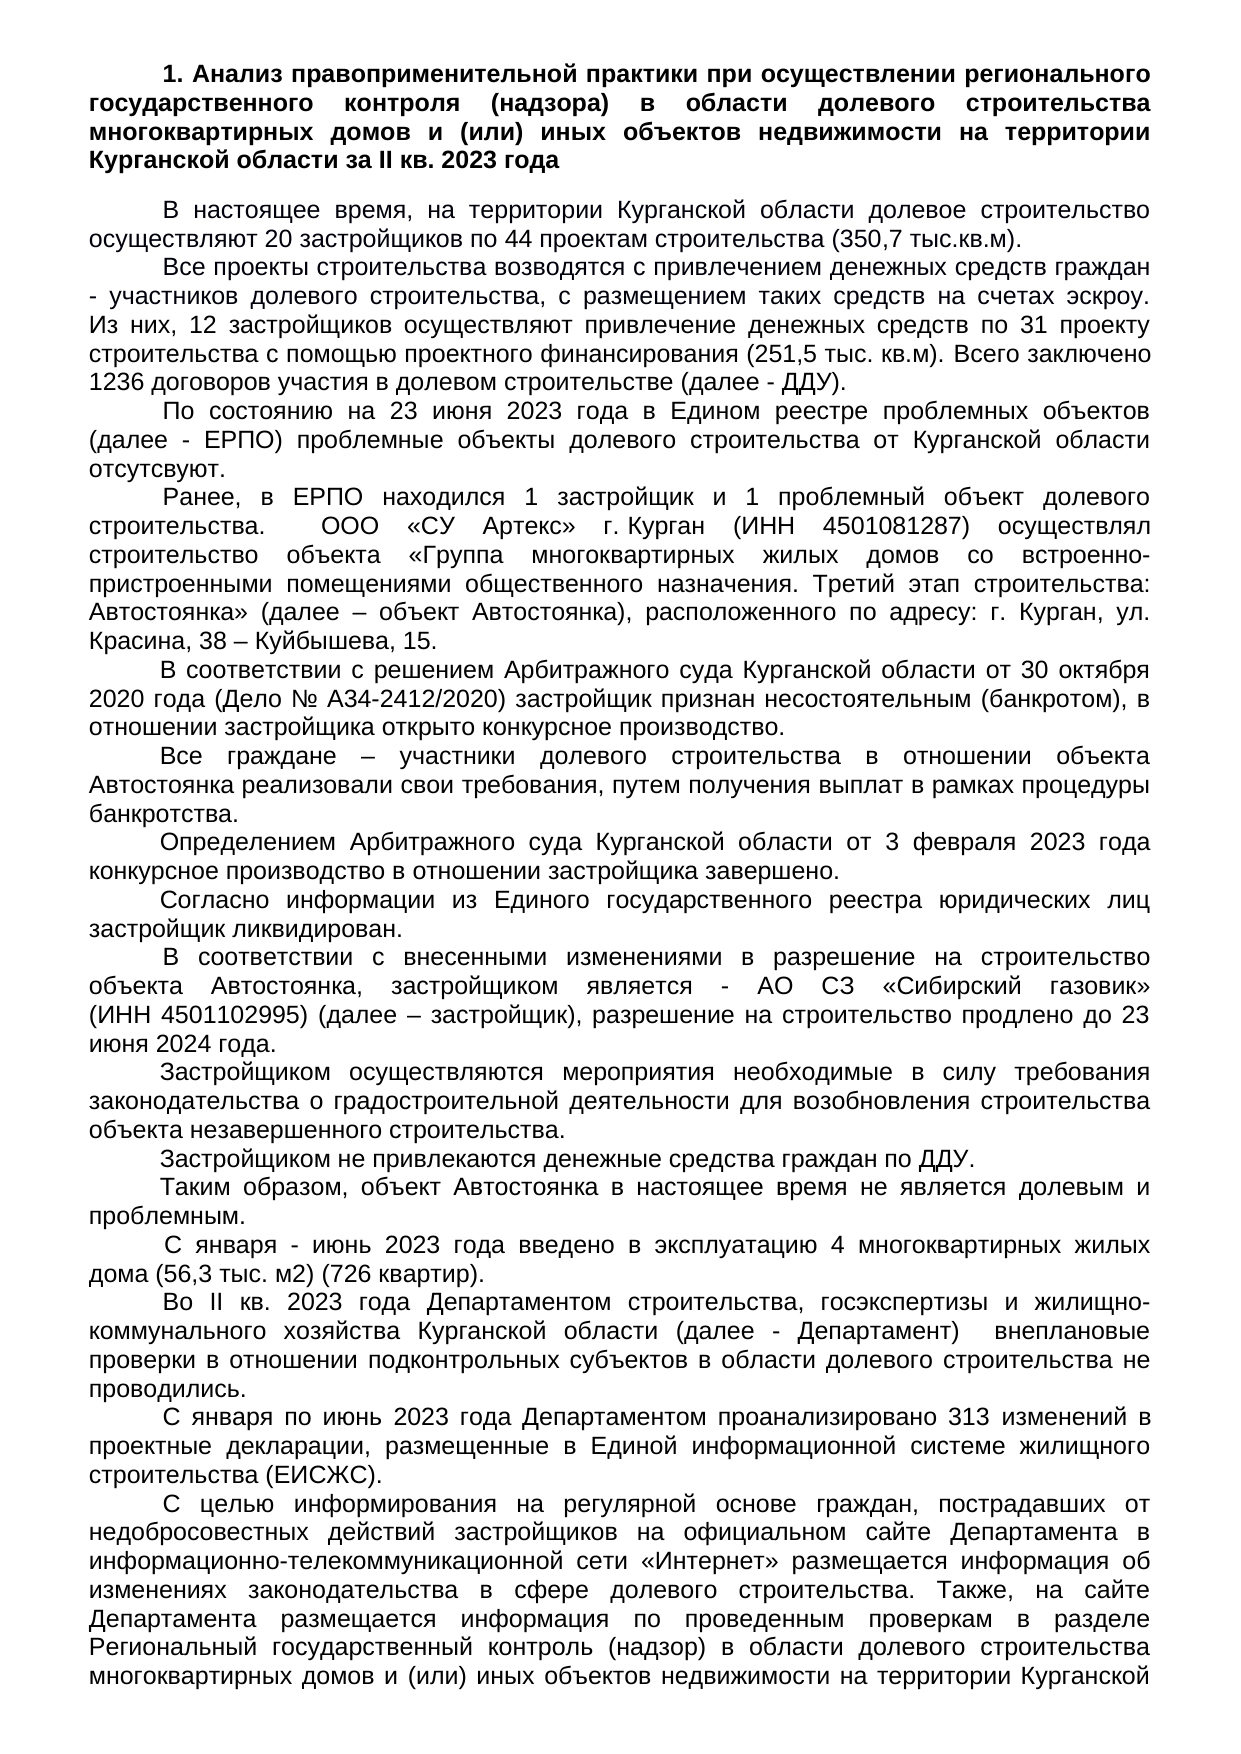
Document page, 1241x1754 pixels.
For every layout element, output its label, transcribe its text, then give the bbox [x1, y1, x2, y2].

text По состоянию на 23 июня 2023 года в Едином реестре проблемных объектов (далее - ЕРПО) проблемные объекты долевого строительства от Курганской области отсутсвуют. [89, 396, 1152, 482]
text С января - июнь 2023 года введено в эксплуатацию 4 многоквартирных жилых дома (56,3 тыс. м2) (726 квартир). [89, 1230, 1152, 1287]
text Все проекты строительства возводятся с привлечением денежных средств граждан - участников долевого строительства, с размещением таких средств на счетах эскроу. Из них, 12 застройщиков осуществляют привлечение денежных средств по 31 проекту строительства с помощью проектного финансирования (251,5 тыс. кв.м). Всего заключено 1236 договоров участия в долевом строительстве (далее - ДДУ). [89, 252, 1152, 396]
text В соответствии с решением Арбитражного суда Курганской области от 30 октября 2020 года (Дело № А34-2412/2020) застройщик признан несостоятельным (банкротом), в отношении застройщика открыто конкурсное производство. [89, 655, 1152, 741]
text Все граждане – участники долевого строительства в отношении объекта Автостоянка реализовали свои требования, путем получения выплат в рамках процедуры банкротства. [89, 741, 1152, 827]
subtitle 1. Анализ правоприменительной практики при осуществлении регионального государственного контроля (надзора) в области долевого строительства многоквартирных домов и (или) иных объектов недвижимости на территории Курганской области за II кв. 2023 года [89, 59, 1152, 174]
text С января по июнь 2023 года Департаментом проанализировано 313 изменений в проектные декларации, размещенные в Единой информационной системе жилищного строительства (ЕИСЖС). [89, 1402, 1152, 1489]
text Согласно информации из Единого государственного реестра юридических лиц застройщик ликвидирован. [89, 885, 1152, 942]
text Таким образом, объект Автостоянка в настоящее время не является долевым и проблемным. [89, 1172, 1152, 1230]
text С целью информирования на регулярной основе граждан, пострадавших от недобросовестных действий застройщиков на официальном сайте Департамента в информационно-телекоммуникационной сети «Интернет» размещается информация об изменениях законодательства в сфере долевого строительства. Также, на сайте Департамента размещается информация по проведенным проверкам в разделе Региональный государственный контроль (надзор) в области долевого строительства многоквартирных домов и (или) иных объектов недвижимости на территории Курганской [89, 1489, 1152, 1690]
text Застройщиком не привлекаются денежные средства граждан по ДДУ. [89, 1144, 1152, 1172]
text Определением Арбитражного суда Курганской области от 3 февраля 2023 года конкурсное производство в отношении застройщика завершено. [89, 827, 1152, 885]
text Застройщиком осуществляются мероприятия необходимые в силу требования законодательства о градостроительной деятельности для возобновления строительства объекта незавершенного строительства. [89, 1057, 1152, 1144]
text Во II кв. 2023 года Департаментом строительства, госэкспертизы и жилищно-коммунального хозяйства Курганской области (далее - Департамент) внеплановые проверки в отношении подконтрольных субъектов в области долевого строительства не проводились. [89, 1287, 1152, 1402]
text Ранее, в ЕРПО находился 1 застройщик и 1 проблемный объект долевого строительства. ООО «СУ Артекс» г. Курган (ИНН 4501081287) осуществлял строительство объекта «Группа многоквартирных жилых домов со встроенно-пристроенными помещениями общественного назначения. Третий этап строительства: Автостоянка» (далее – объект Автостоянка), расположенного по адресу: г. Курган, ул. Красина, 38 – Куйбышева, 15. [89, 482, 1152, 655]
text В настоящее время, на территории Курганской области долевое строительство осуществляют 20 застройщиков по 44 проектам строительства (350,7 тыс.кв.м). [89, 195, 1152, 252]
text В соответствии с внесенными изменениями в разрешение на строительство объекта Автостоянка, застройщиком является - АО СЗ «Сибирский газовик» (ИНН 4501102995) (далее – застройщик), разрешение на строительство продлено до 23 июня 2024 года. [89, 942, 1152, 1057]
